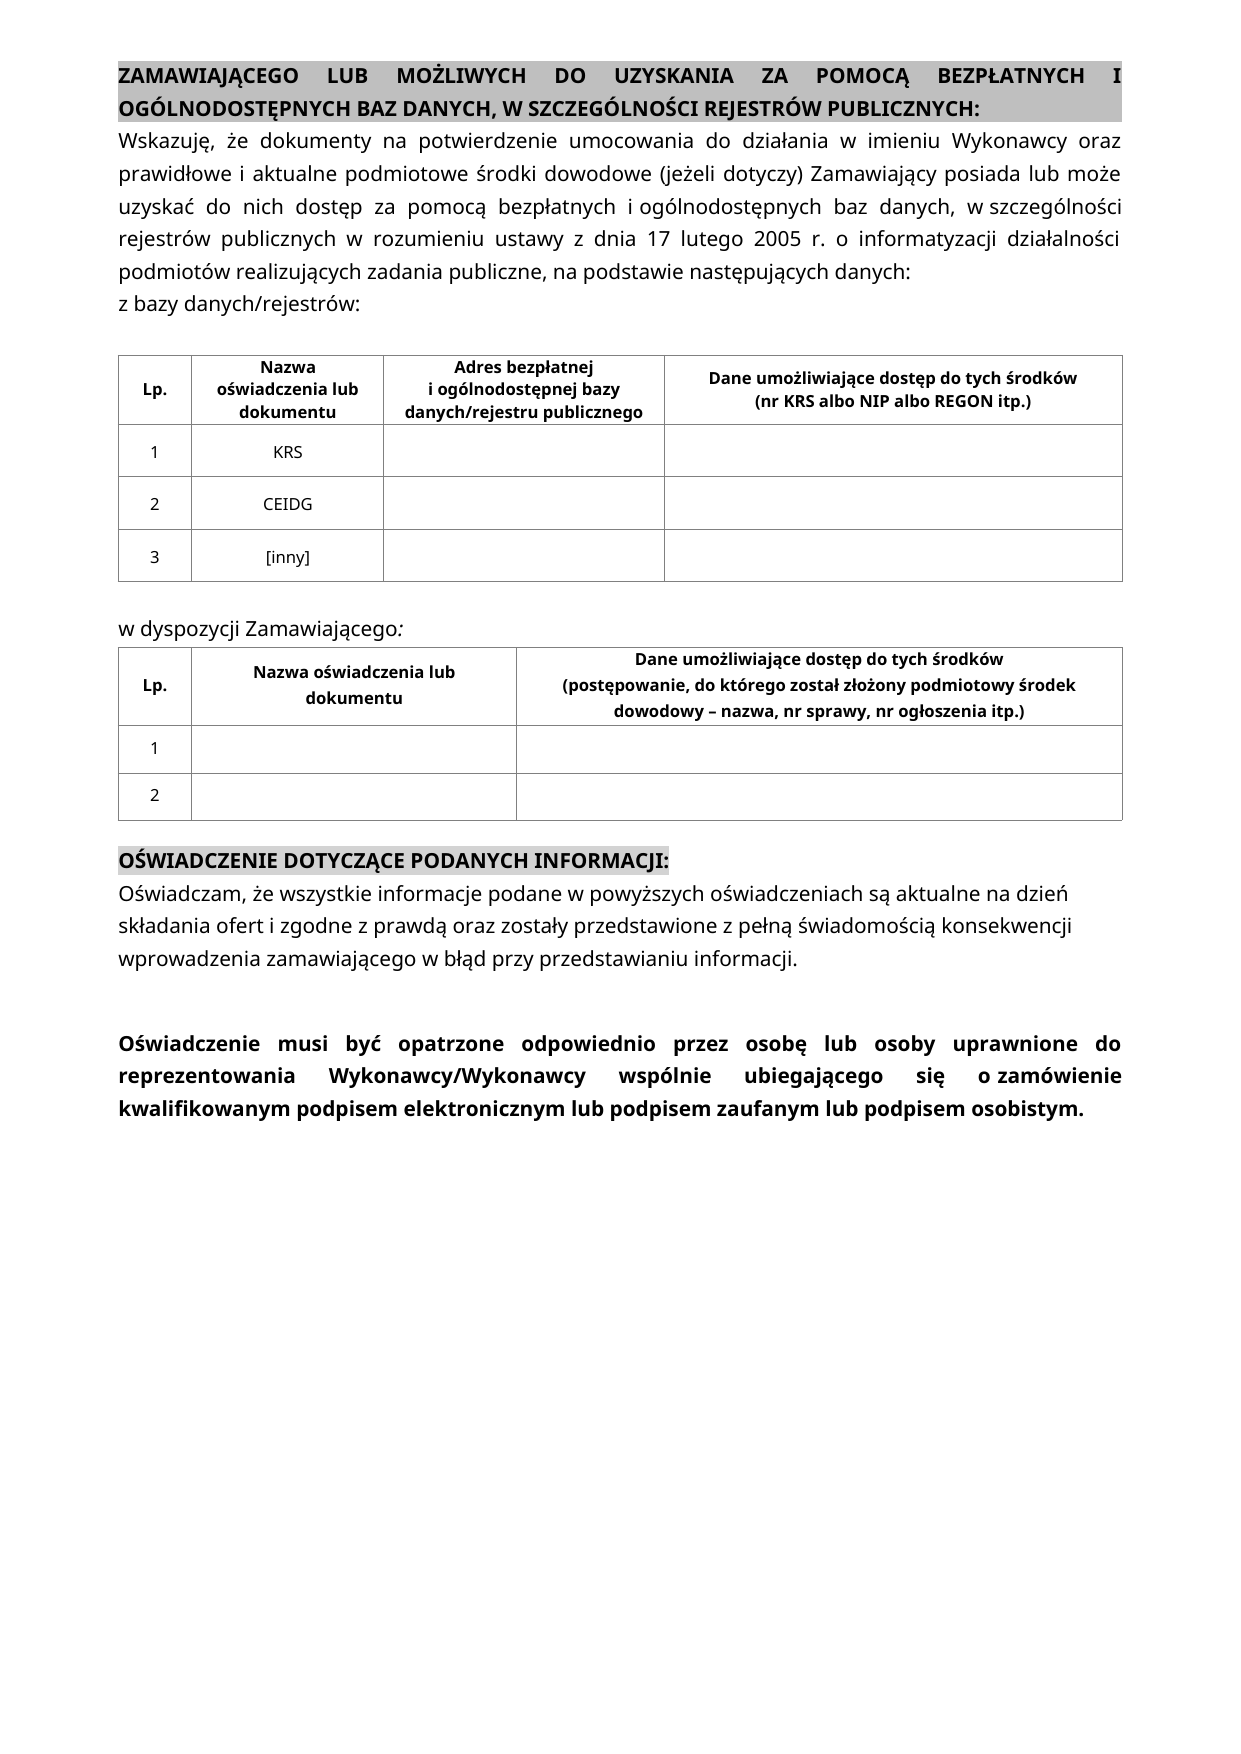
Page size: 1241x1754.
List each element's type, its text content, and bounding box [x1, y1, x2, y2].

table_cell CEIDG [192, 477, 383, 529]
table_cell 1 [119, 726, 191, 772]
table_header Nazwa oświadczenia lub dokumentu [192, 356, 383, 423]
text ZAMAWIAJĄCEGO LUB MOŻLIWYCH DO UZYSKANIA ZA POMOCĄ BEZPŁATNYCH I OGÓLNODOSTĘPNYCH BAZ DANYCH, W SZCZEGÓLNOŚCI REJESTRÓW PUBLICZNYCH: [118, 61, 1122, 122]
table_cell [665, 425, 1122, 476]
text OŚWIADCZENIE DOTYCZĄCE PODANYCH INFORMACJI: [118, 846, 1122, 875]
table_cell 2 [119, 477, 191, 529]
table_header Nazwa oświadczenia lub dokumentu [192, 648, 516, 725]
text z bazy danych/rejestrów: [118, 289, 1122, 318]
table_cell KRS [192, 425, 383, 476]
table_cell 3 [119, 530, 191, 581]
text Oświadczam, że wszystkie informacje podane w powyższych oświadczeniach są aktualne na dzień składania ofert i zgodne z prawdą oraz zostały przedstawione z pełną świadomością konsekwencji wprowadzenia zamawiającego w błąd przy przedstawianiu informacji. [118, 879, 1122, 972]
table_header Lp. [119, 356, 191, 423]
table_cell [192, 774, 516, 820]
table_cell [665, 477, 1122, 529]
table_cell [119, 425, 191, 476]
table_cell [665, 530, 1122, 581]
table_cell 2 [119, 774, 191, 820]
table_header Lp. [119, 648, 191, 725]
text w dyspozycji Zamawiającego: [118, 614, 1122, 643]
table_cell [192, 726, 516, 772]
table_cell [inny] [192, 530, 383, 581]
table_cell [384, 477, 664, 529]
table_cell [384, 530, 664, 581]
table_header Dane umożliwiające dostęp do tych środków (nr KRS albo NIP albo REGON itp.) [665, 356, 1122, 423]
table_header Adres bezpłatnej i ogólnodostępnej bazy danych/rejestru publicznego [384, 356, 664, 423]
text Oświadczenie musi być opatrzone odpowiednio przez osobę lub osoby uprawnione do reprezentowania Wykonawcy/Wykonawcy wspólnie ubiegającego się o zamówienie kwalifikowanym podpisem elektronicznym lub podpisem zaufanym lub podpisem osobistym. [118, 1029, 1122, 1122]
table_header Dane umożliwiające dostęp do tych środków (postępowanie, do którego został złożony podmiotowy środek dowodowy – nazwa, nr sprawy, nr ogłoszenia itp.) [517, 648, 1122, 725]
table_cell [384, 425, 664, 476]
table_cell [517, 726, 1122, 772]
text Wskazuję, że dokumenty na potwierdzenie umocowania do działania w imieniu Wykonawcy oraz prawidłowe i aktualne podmiotowe środki dowodowe (jeżeli dotyczy) Zamawiający posiada lub może uzyskać do nich dostęp za pomocą bezpłatnych i ogólnodostępnych baz danych, w szczególności rejestrów publicznych w rozumieniu ustawy z dnia 17 lutego 2005 r. o informatyzacji działalności podmiotów realizujących zadania publiczne, na podstawie następujących danych: [118, 127, 1122, 285]
table_cell [517, 774, 1122, 820]
